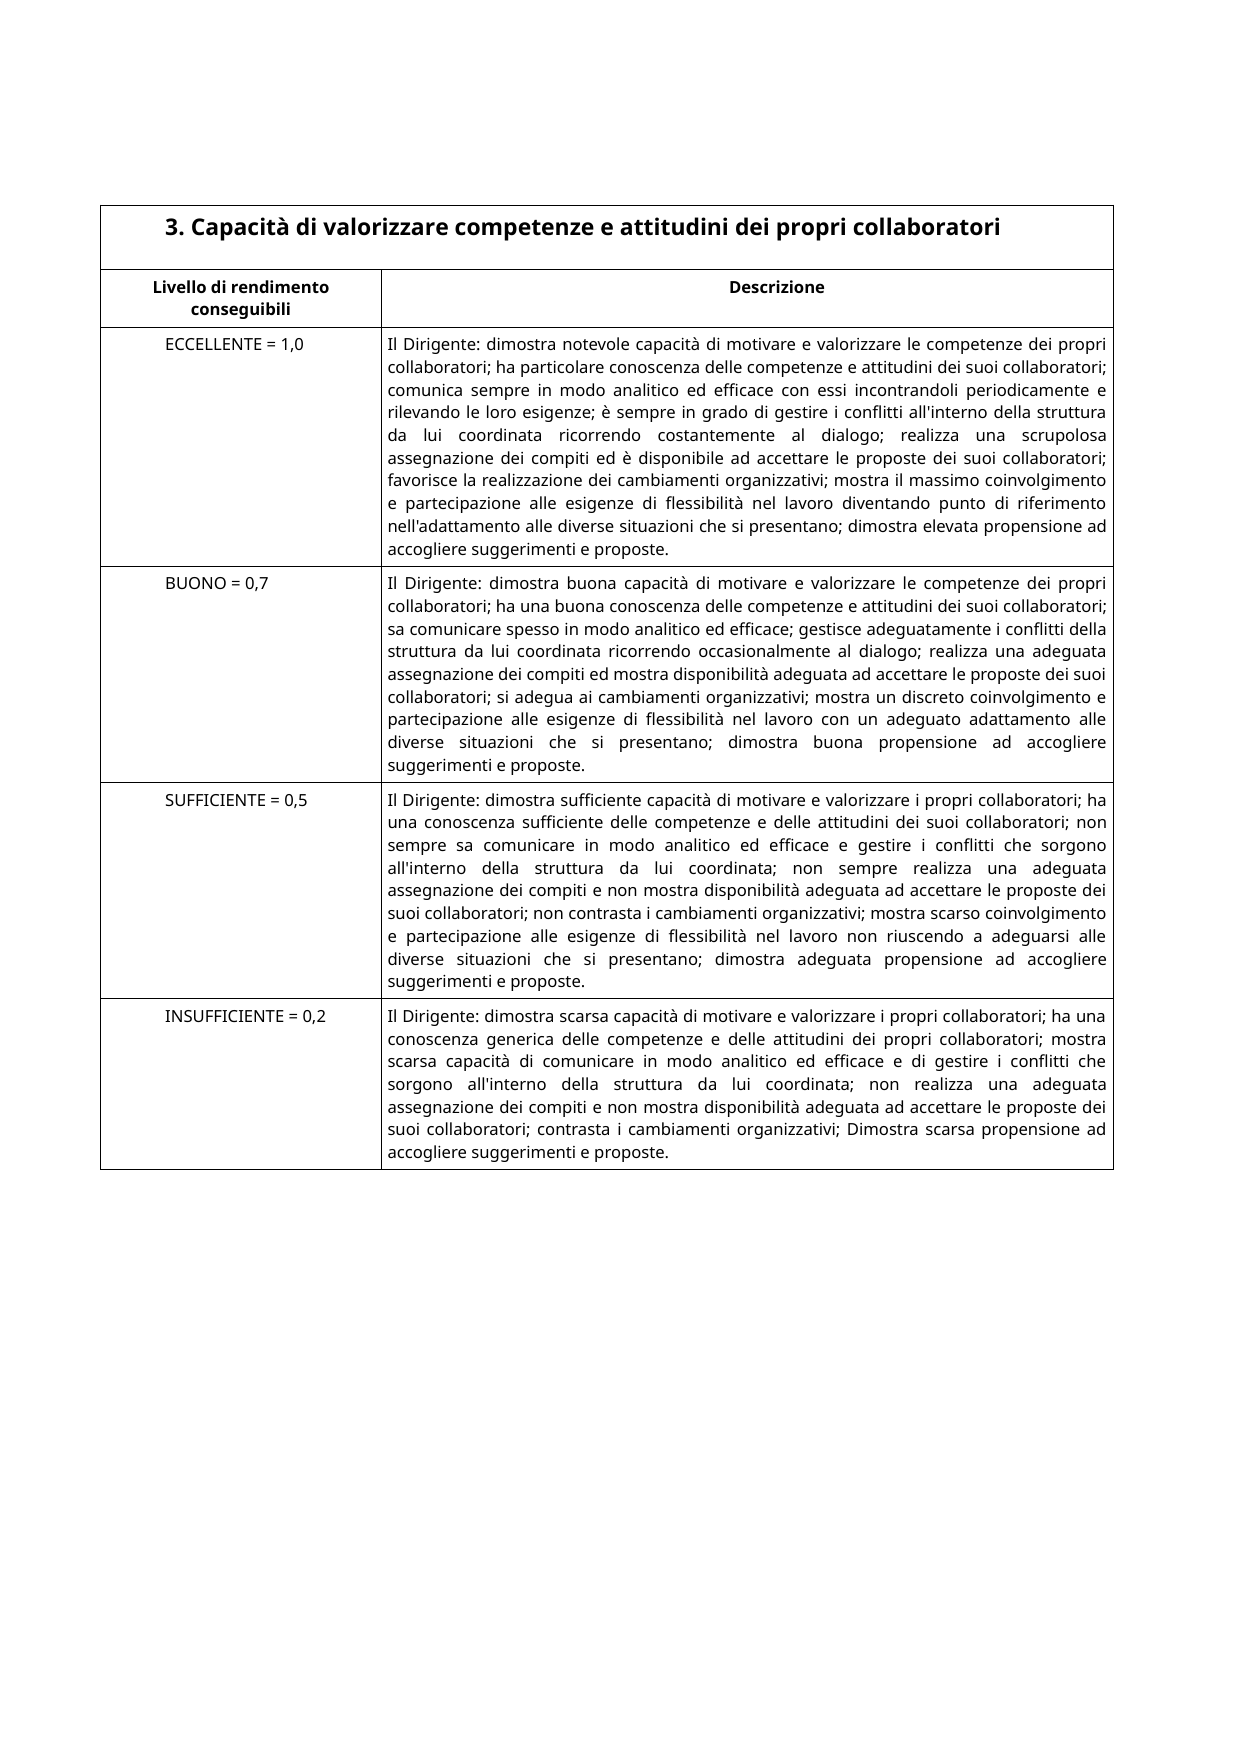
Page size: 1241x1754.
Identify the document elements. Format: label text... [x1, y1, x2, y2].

table_cell SUFFICIENTE = 0,5 [101, 783, 381, 998]
table_cell Il Dirigente: dimostra notevole capacità di motivare e valorizzare le competenze dei propri collaboratori; ha particolare conoscenza delle competenze e attitudini dei suoi collaboratori; comunica sempre in modo analitico ed efficace con essi incontrandoli periodicamente e rilevando le loro esigenze; è sempre in grado di gestire i conflitti all'interno della struttura da lui coordinata ricorrendo costantemente al dialogo; realizza una scrupolosa assegnazione dei compiti ed è disponibile ad accettare le proposte dei suoi collaboratori; favorisce la realizzazione dei cambiamenti organizzativi; mostra il massimo coinvolgimento e partecipazione alle esigenze di flessibilità nel lavoro diventando punto di riferimento nell'adattamento alle diverse situazioni che si presentano; dimostra elevata propensione ad accogliere suggerimenti e proposte. [382, 328, 1113, 566]
table_cell Il Dirigente: dimostra scarsa capacità di motivare e valorizzare i propri collaboratori; ha una conoscenza generica delle competenze e delle attitudini dei propri collaboratori; mostra scarsa capacità di comunicare in modo analitico ed efficace e di gestire i conflitti che sorgono all'interno della struttura da lui coordinata; non realizza una adeguata assegnazione dei compiti e non mostra disponibilità adeguata ad accettare le proposte dei suoi collaboratori; contrasta i cambiamenti organizzativi; Dimostra scarsa propensione ad accogliere suggerimenti e proposte. [382, 999, 1113, 1169]
table_cell Il Dirigente: dimostra buona capacità di motivare e valorizzare le competenze dei propri collaboratori; ha una buona conoscenza delle competenze e attitudini dei suoi collaboratori; sa comunicare spesso in modo analitico ed efficace; gestisce adeguatamente i conflitti della struttura da lui coordinata ricorrendo occasionalmente al dialogo; realizza una adeguata assegnazione dei compiti ed mostra disponibilità adeguata ad accettare le proposte dei suoi collaboratori; si adegua ai cambiamenti organizzativi; mostra un discreto coinvolgimento e partecipazione alle esigenze di flessibilità nel lavoro con un adeguato adattamento alle diverse situazioni che si presentano; dimostra buona propensione ad accogliere suggerimenti e proposte. [382, 567, 1113, 782]
table_header 3. Capacità di valorizzare competenze e attitudini dei propri collaboratori [101, 206, 1113, 269]
table_cell Descrizione [382, 270, 1113, 326]
table_cell Il Dirigente: dimostra sufficiente capacità di motivare e valorizzare i propri collaboratori; ha una conoscenza sufficiente delle competenze e delle attitudini dei suoi collaboratori; non sempre sa comunicare in modo analitico ed efficace e gestire i conflitti che sorgono all'interno della struttura da lui coordinata; non sempre realizza una adeguata assegnazione dei compiti e non mostra disponibilità adeguata ad accettare le proposte dei suoi collaboratori; non contrasta i cambiamenti organizzativi; mostra scarso coinvolgimento e partecipazione alle esigenze di flessibilità nel lavoro non riuscendo a adeguarsi alle diverse situazioni che si presentano; dimostra adeguata propensione ad accogliere suggerimenti e proposte. [382, 783, 1113, 998]
table_cell ECCELLENTE = 1,0 [101, 328, 381, 566]
table_cell INSUFFICIENTE = 0,2 [101, 999, 381, 1169]
table_cell Livello di rendimento conseguibili [101, 270, 381, 326]
table_cell BUONO = 0,7 [101, 567, 381, 782]
